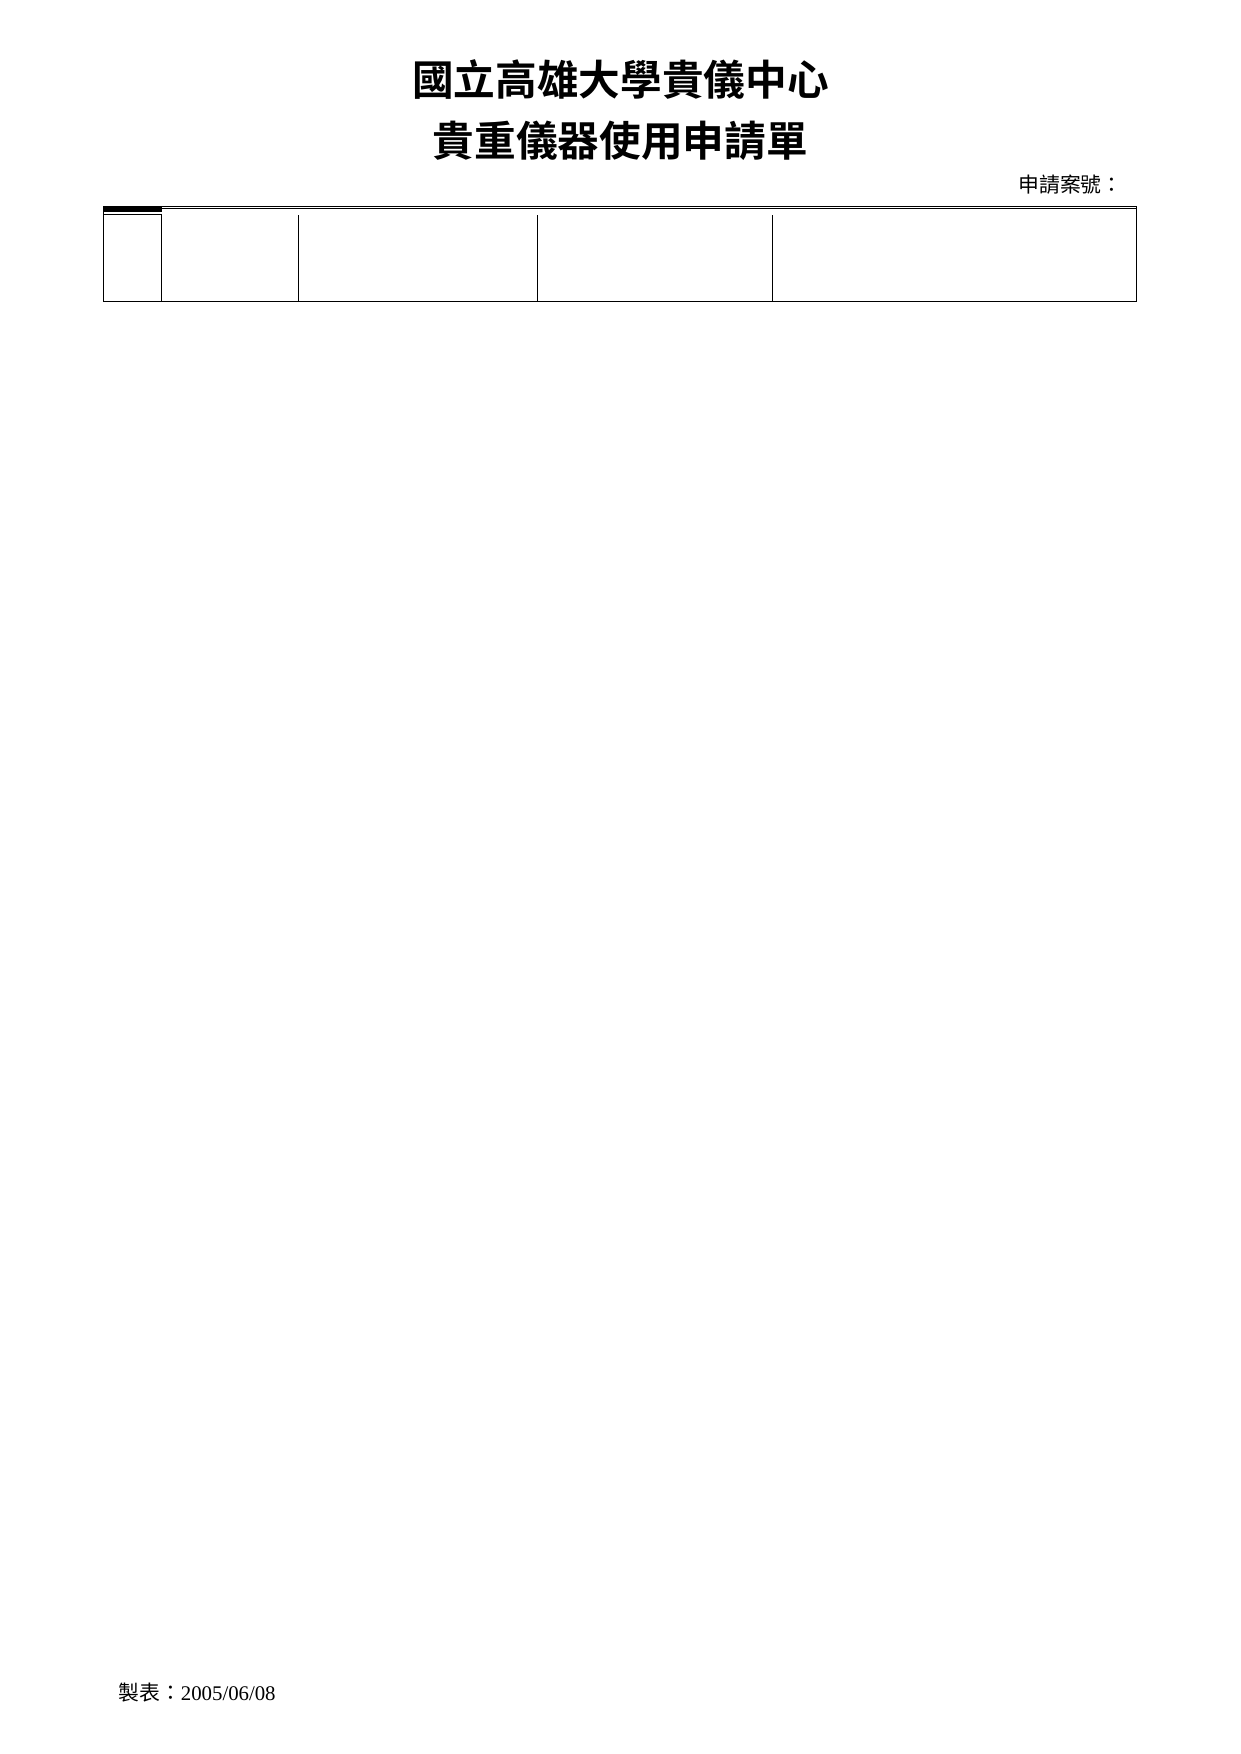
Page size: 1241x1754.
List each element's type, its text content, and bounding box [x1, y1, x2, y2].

table_cell [538, 209, 772, 301]
table_cell 儀器管理單位簽核 [104, 215, 161, 301]
table_cell [772, 209, 1136, 301]
table_cell [162, 209, 298, 301]
table_cell [298, 209, 538, 301]
